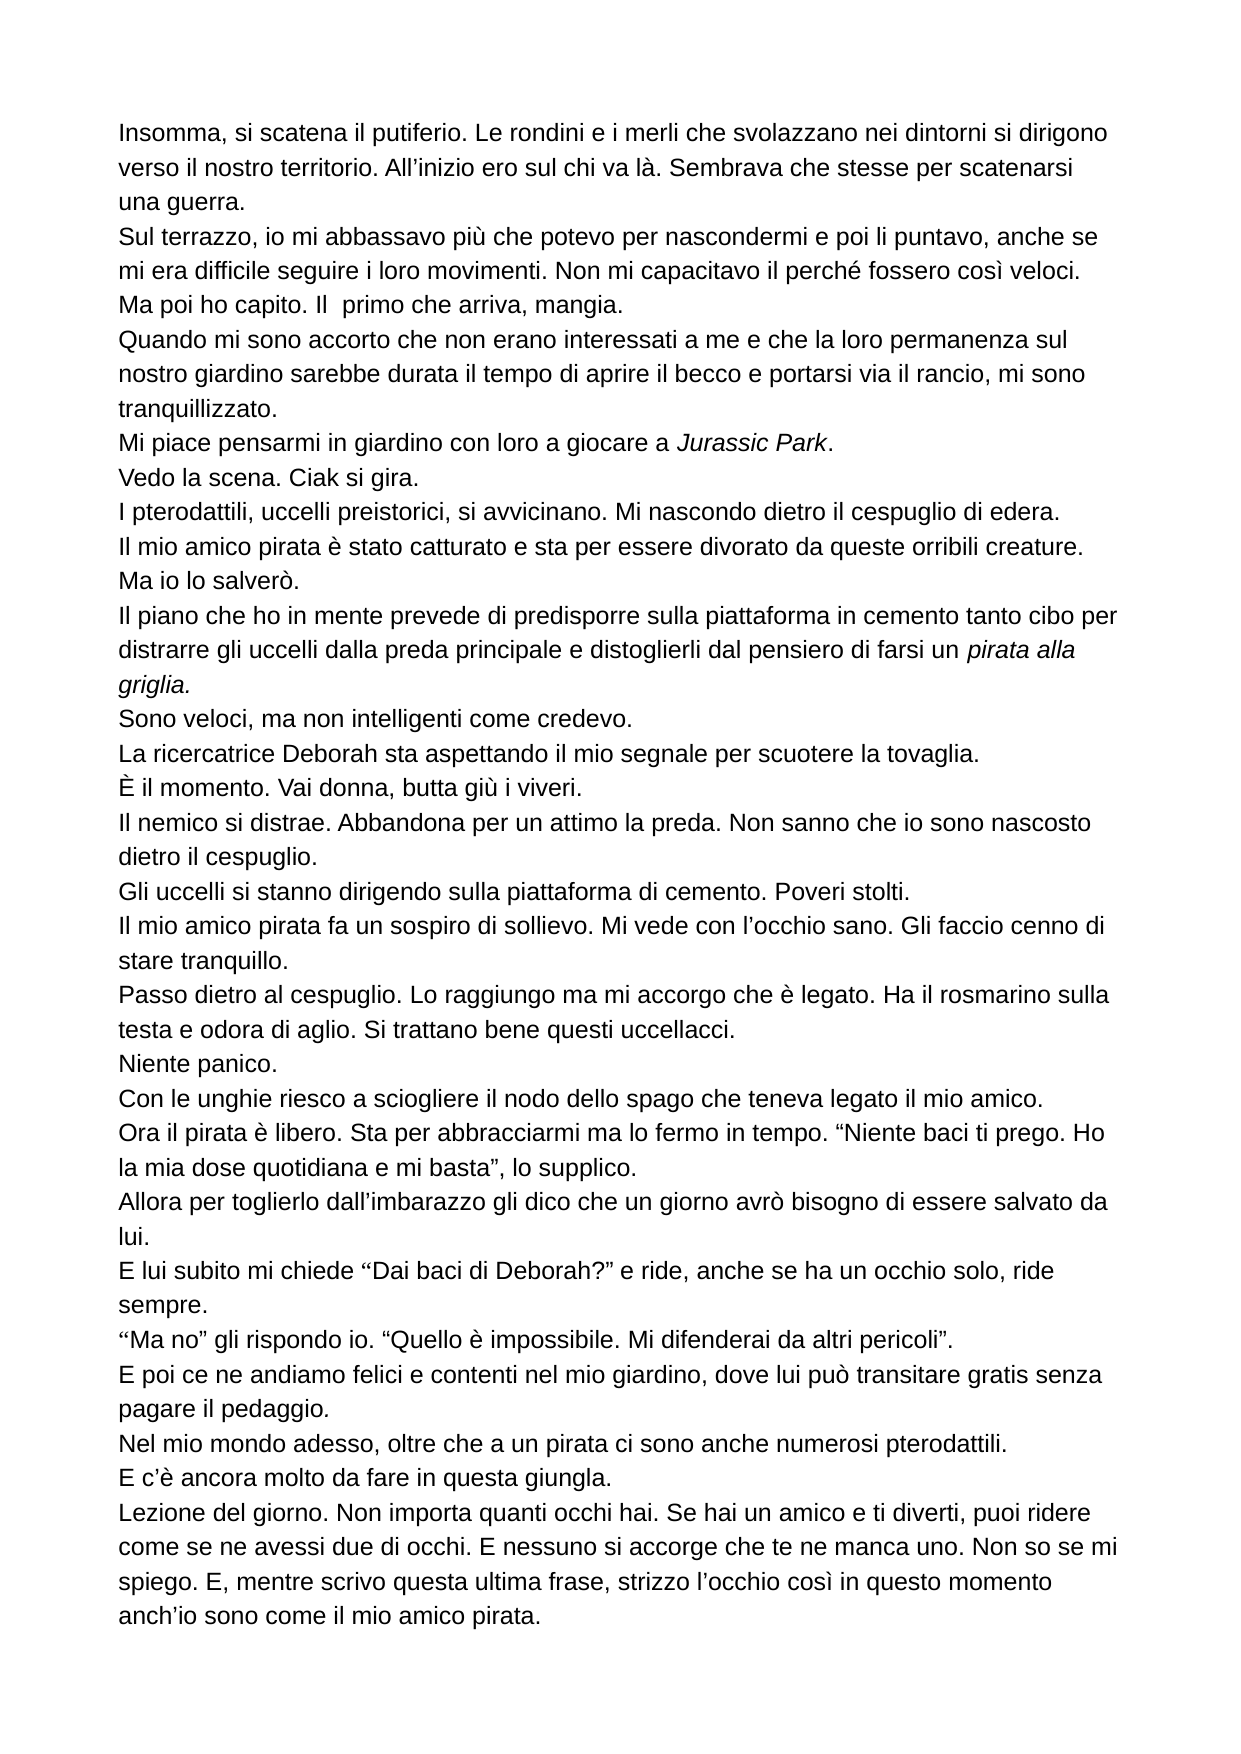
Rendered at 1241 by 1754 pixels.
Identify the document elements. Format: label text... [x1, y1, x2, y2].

text Allora per toglierlo dall’imbarazzo gli dico che un giorno avrò bisogno di essere salvato da lui. [118, 1187, 1122, 1250]
text E poi ce ne andiamo felici e contenti nel mio giardino, dove lui può transitare gratis senza pagare il pedaggio. [118, 1359, 1122, 1423]
text Quando mi sono accorto che non erano interessati a me e che la loro permanenza sul nostro giardino sarebbe durata il tempo di aprire il becco e portarsi via il rancio, mi sono tranquillizzato. [118, 325, 1122, 423]
text Insomma, si scatena il putiferio. Le rondini e i merli che svolazzano nei dintorni si dirigono verso il nostro territorio. All’inizio ero sul chi va là. Sembrava che stesse per scatenarsi una guerra. [118, 118, 1122, 216]
text Passo dietro al cespuglio. Lo raggiungo ma mi accorgo che è legato. Ha il rosmarino sulla testa e odora di aglio. Si trattano bene questi uccellacci. [118, 980, 1122, 1043]
text Ora il pirata è libero. Sta per abbracciarmi ma lo fermo in tempo. “Niente baci ti prego. Ho la mia dose quotidiana e mi basta”, lo supplico. [118, 1118, 1122, 1181]
text E c’è ancora molto da fare in questa giungla. [118, 1463, 1122, 1492]
text Sul terrazzo, io mi abbassavo più che potevo per nascondermi e poi li puntavo, anche se mi era difficile seguire i loro movimenti. Non mi capacitavo il perché fossero così veloci. Ma poi ho capito. Il primo che arriva, mangia. [118, 222, 1122, 319]
text Il nemico si distrae. Abbandona per un attimo la preda. Non sanno che io sono nascosto dietro il cespuglio. [118, 808, 1122, 871]
text Il piano che ho in mente prevede di predisporre sulla piattaforma in cemento tanto cibo per distrarre gli uccelli dalla preda principale e distoglierli dal pensiero di farsi un pirata alla griglia. [118, 601, 1122, 698]
text Il mio amico pirata fa un sospiro di sollievo. Mi vede con l’occhio sano. Gli faccio cenno di stare tranquillo. [118, 911, 1122, 974]
text Gli uccelli si stanno dirigendo sulla piattaforma di cemento. Poveri stolti. [118, 877, 1122, 905]
text E lui subito mi chiede “Dai baci di Deborah?” e ride, anche se ha un occhio solo, ride sempre. [118, 1256, 1122, 1319]
text Mi piace pensarmi in giardino con loro a giocare a Jurassic Park. [118, 428, 1122, 457]
text Niente panico. [118, 1049, 1122, 1078]
text Lezione del giorno. Non importa quanti occhi hai. Se hai un amico e ti diverti, puoi ridere come se ne avessi due di occhi. E nessuno si accorge che te ne manca uno. Non so se mi spiego. E, mentre scrivo questa ultima frase, strizzo l’occhio così in questo momento anch’io sono come il mio amico pirata. [118, 1497, 1122, 1630]
text Vedo la scena. Ciak si gira. [118, 463, 1122, 492]
text Sono veloci, ma non intelligenti come credevo. [118, 704, 1122, 733]
text I pterodattili, uccelli preistorici, si avvicinano. Mi nascondo dietro il cespuglio di edera. [118, 497, 1122, 526]
text La ricercatrice Deborah sta aspettando il mio segnale per scuotere la tovaglia. [118, 739, 1122, 767]
text Il mio amico pirata è stato catturato e sta per essere divorato da queste orribili creature. Ma io lo salverò. [118, 532, 1122, 595]
text Nel mio mondo adesso, oltre che a un pirata ci sono anche numerosi pterodattili. [118, 1428, 1122, 1457]
text È il momento. Vai donna, butta giù i viveri. [118, 773, 1122, 802]
text Con le unghie riesco a sciogliere il nodo dello spago che teneva legato il mio amico. [118, 1083, 1122, 1112]
text “Ma no” gli rispondo io. “Quello è impossibile. Mi difenderai da altri pericoli”. [118, 1325, 1122, 1354]
